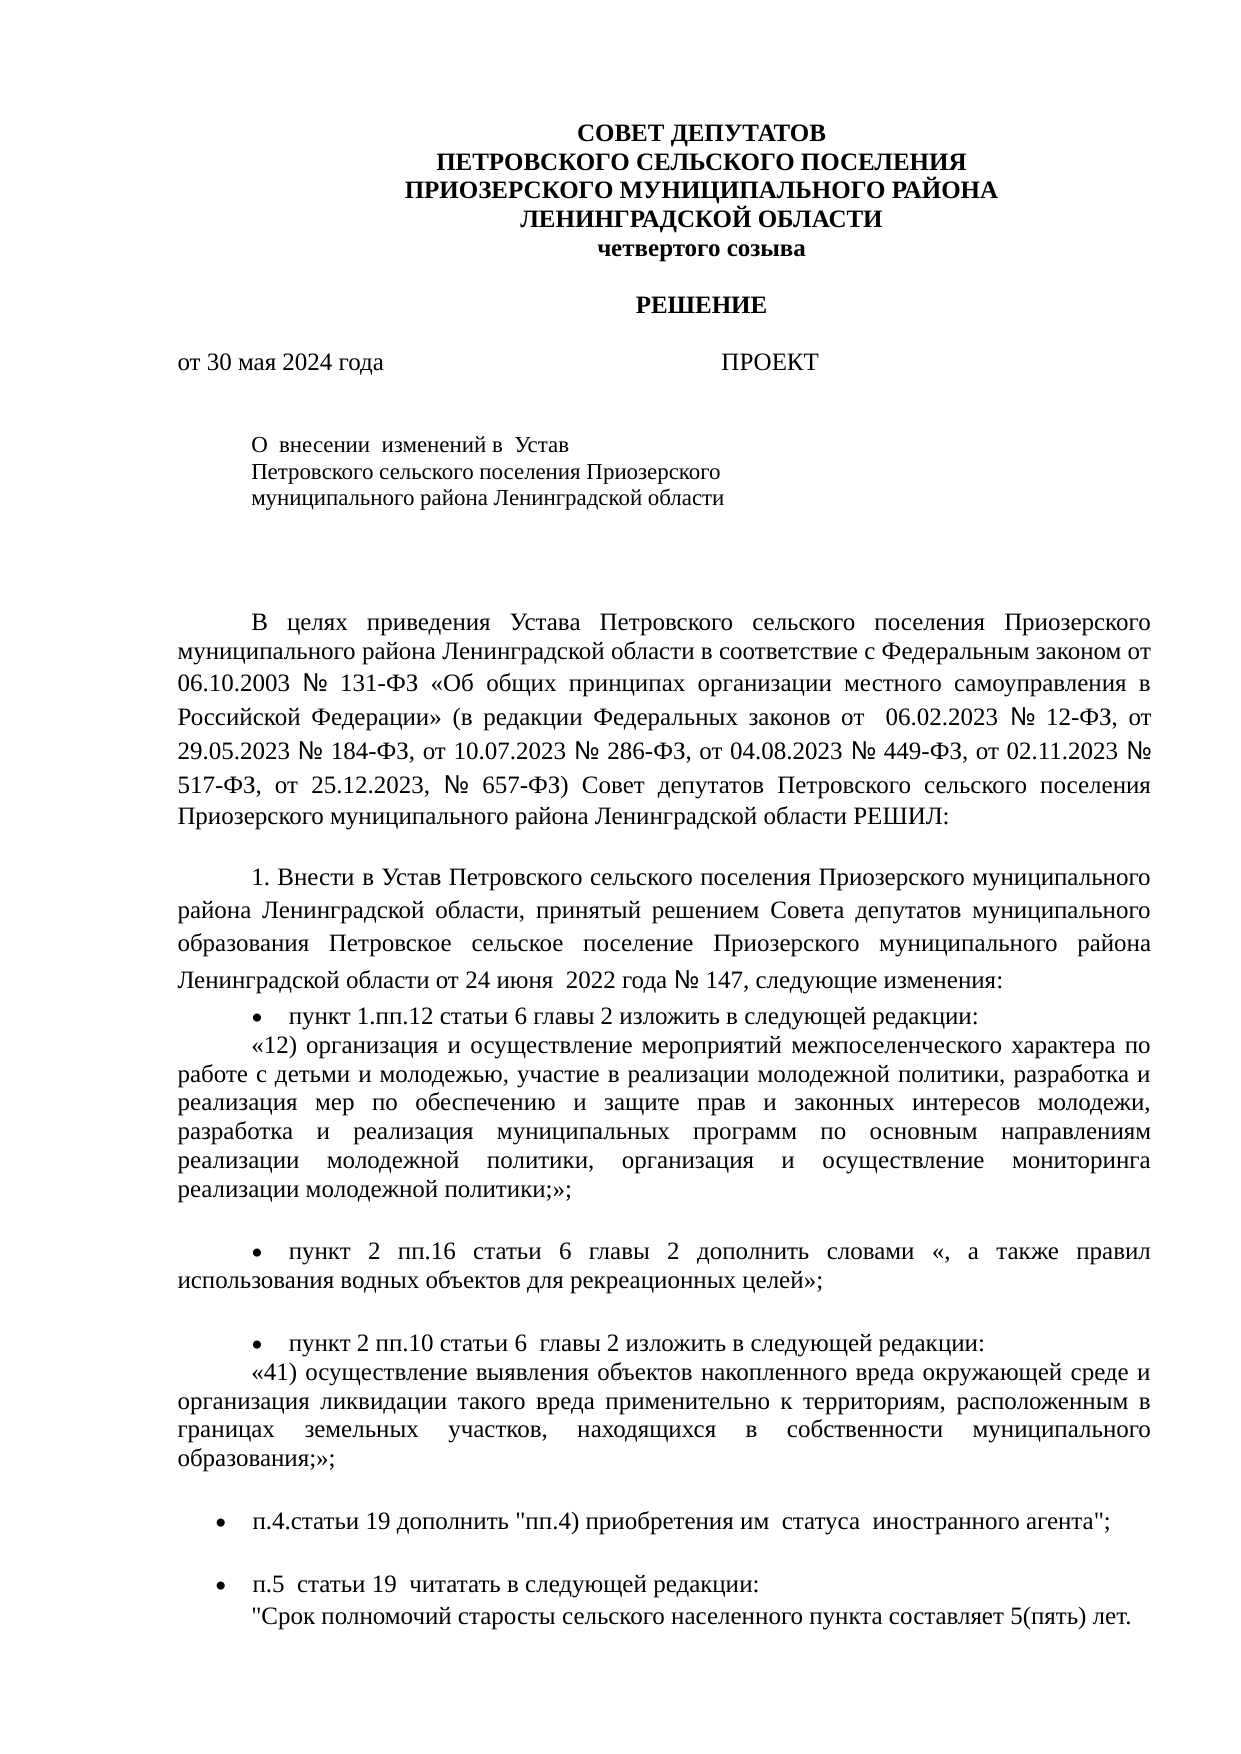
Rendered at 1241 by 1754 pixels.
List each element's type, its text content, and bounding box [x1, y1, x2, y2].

text муниципального района Ленинградской области [177, 484, 1152, 511]
text В целях приведения Устава Петровского сельского поселения Приозерского муниципального района Ленинградской области в соответствие с Федеральным законом от 06.10.2003 № 131-ФЗ «Об общих принципах организации местного самоуправления в Российской Федерации» (в редакции Федеральных законов от 06.02.2023 № 12-ФЗ, от 29.05.2023 № 184-ФЗ, от 10.07.2023 № 286-ФЗ, от 04.08.2023 № 449-ФЗ, от 02.11.2023 № 517-ФЗ, от 25.12.2023, № 657-ФЗ) Совет депутатов Петровского сельского поселения Приозерского муниципального района Ленинградской области РЕШИЛ: [177, 607, 1152, 829]
list пункт 2 пп.16 статьи 6 главы 2 дополнить словами «, а также правил использования водных объектов для рекреационных целей»; [140, 1236, 1152, 1294]
text 1. Внести в Устав Петровского сельского поселения Приозерского муниципального района Ленинградской области, принятый решением Совета депутатов муниципального образования Петровское сельское поселение Приозерского муниципального района Ленинградской области от 24 июня 2022 года № 147, следующие изменения: [177, 862, 1152, 996]
text от 30 мая 2024 года ПРОЕКТ [177, 347, 1152, 375]
text ПЕТРОВСКОГО СЕЛЬСКОГО ПОСЕЛЕНИЯ [177, 147, 1152, 176]
text «41) осуществление выявления объектов накопленного вреда окружающей среде и организация ликвидации такого вреда применительно к территориям, расположенным в границах земельных участков, находящихся в собственности муниципального образования;»; [177, 1357, 1152, 1472]
text РЕШЕНИЕ [177, 290, 1152, 319]
text «12) организация и осуществление мероприятий межпоселенческого характера по работе с детьми и молодежью, участие в реализации молодежной политики, разработка и реализация мер по обеспечению и защите прав и законных интересов молодежи, разработка и реализация муниципальных программ по основным направлениям реализации молодежной политики, организация и осуществление мониторинга реализации молодежной политики;»; [177, 1030, 1152, 1202]
text ЛЕНИНГРАДСКОЙ ОБЛАСТИ [177, 204, 1152, 233]
text Петровского сельского поселения Приозерского [177, 458, 1152, 484]
text СОВЕТ ДЕПУТАТОВ [177, 118, 1152, 147]
text четвертого созыва [177, 233, 1152, 262]
text "Срок полномочий старосты сельского населенного пункта составляет 5(пять) лет. [177, 1601, 1152, 1629]
text О внесении изменений в Устав [177, 431, 1152, 458]
list пункт 1.пп.12 статьи 6 главы 2 изложить в следующей редакции: [140, 1001, 1152, 1030]
list п.5 статьи 19 читатать в следующей редакции: [215, 1569, 1152, 1598]
text ПРИОЗЕРСКОГО МУНИЦИПАЛЬНОГО РАЙОНА [177, 176, 1152, 204]
list пункт 2 пп.10 статьи 6 главы 2 изложить в следующей редакции: [140, 1328, 1152, 1357]
list п.4.статьи 19 дополнить "пп.4) приобретения им статуса иностранного агента"; [215, 1506, 1152, 1535]
